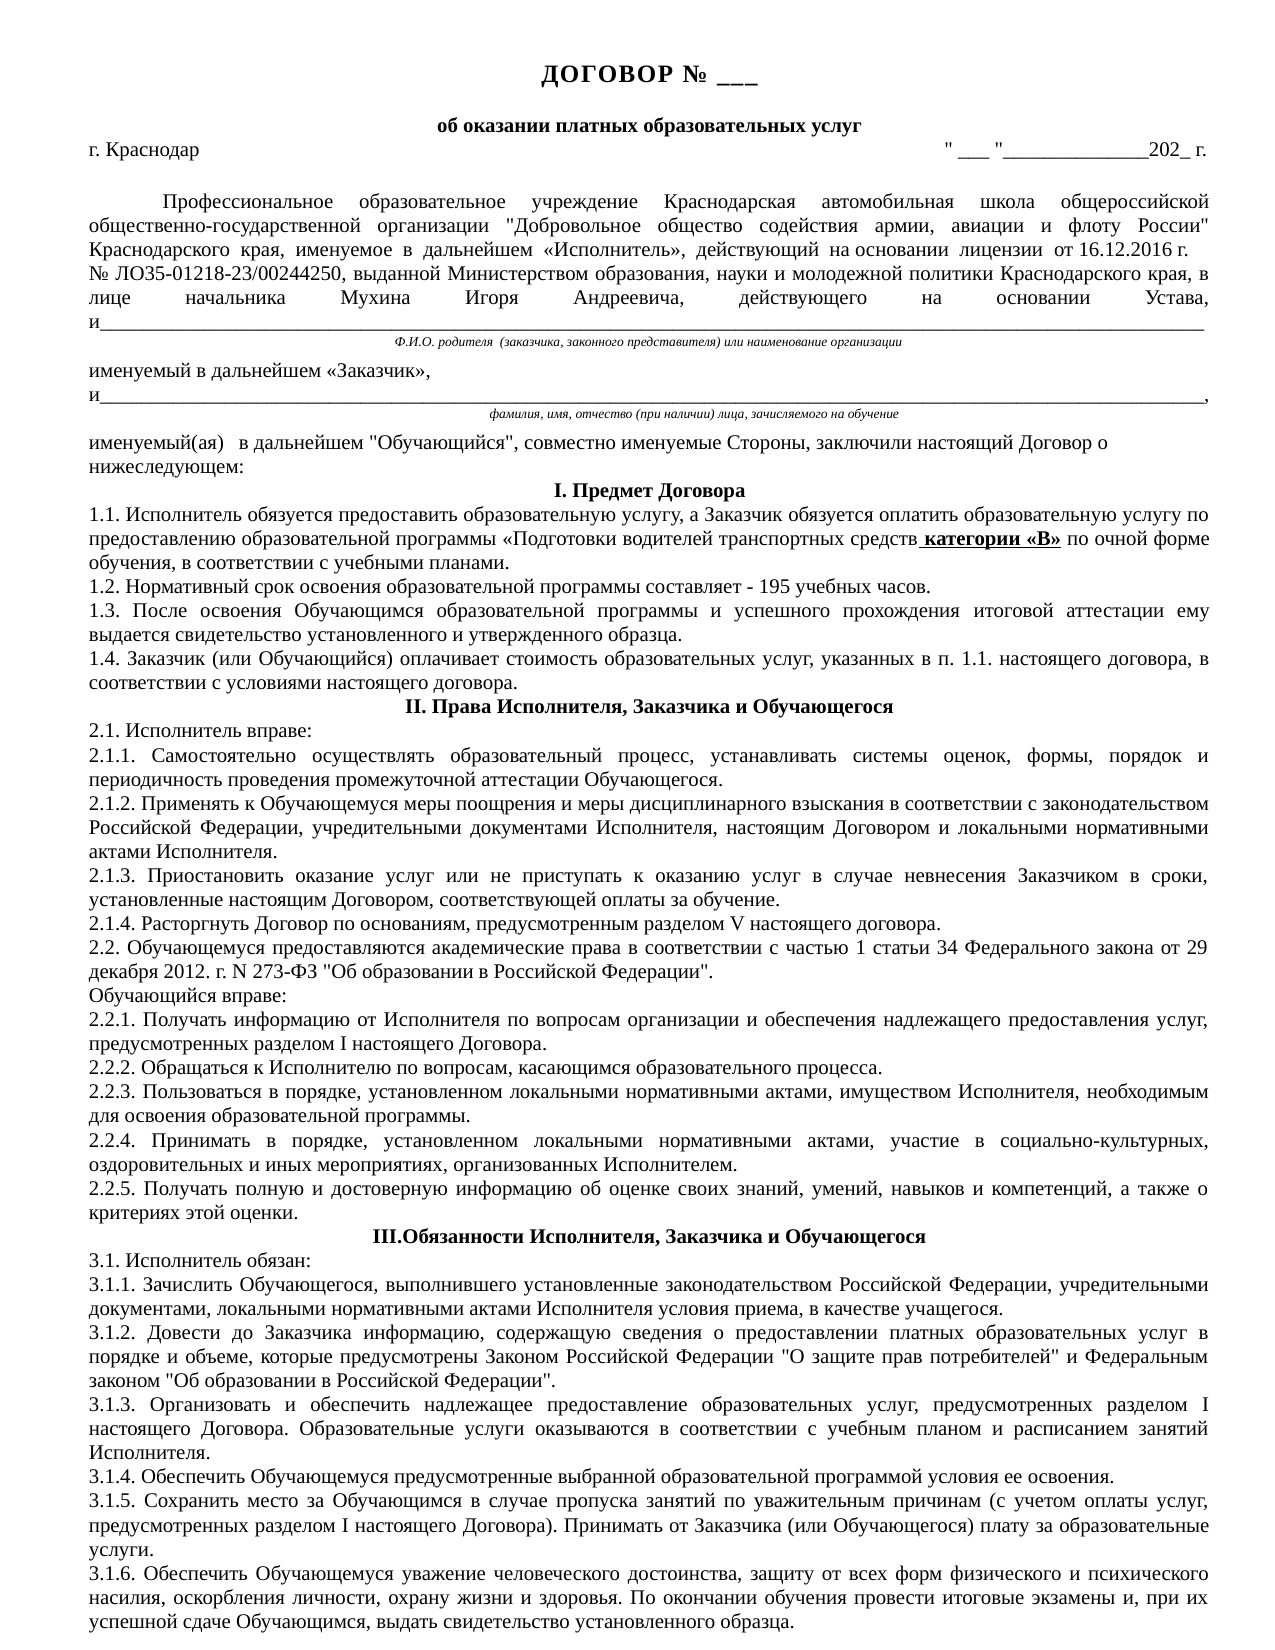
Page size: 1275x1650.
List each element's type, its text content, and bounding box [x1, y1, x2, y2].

text 2.1.2. Применять к Обучающемуся меры поощрения и меры дисциплинарного взыскания в соответствии с законодательством Российской Федерации, учредительными документами Исполнителя, настоящим Договором и локальными нормативными актами Исполнителя. [89, 791, 1210, 863]
text 1.1. Исполнитель обязуется предоставить образовательную услугу, а Заказчик обязуется оплатить образовательную услугу по предоставлению образовательной программы «Подготовки водителей транспортных средств категории «В» по очной форме обучения, в соответствии с учебными планами. [89, 502, 1210, 574]
text 1.4. Заказчик (или Обучающийся) оплачивает стоимость образовательных услуг, указанных в п. 1.1. настоящего договора, в соответствии с условиями настоящего договора. [89, 646, 1210, 694]
text 2.2.4. Принимать в порядке, установленном локальными нормативными актами, участие в социально-культурных, оздоровительных и иных мероприятиях, организованных Исполнителем. [89, 1127, 1210, 1176]
text III.Обязанности Исполнителя, Заказчика и Обучающегося [89, 1224, 1210, 1248]
text Ф.И.О. родителя (заказчика, законного представителя) или наименование организации [89, 333, 1210, 357]
text Профессиональное образовательное учреждение Краснодарская автомобильная школа общероссийской общественно-государственной организации "Добровольное общество содействия армии, авиации и флоту России" Краснодарского края, именуемое в дальнейшем «Исполнитель», действующий на основании лицензии от 16.12.2016 г. [89, 189, 1210, 261]
text 3.1.3. Организовать и обеспечить надлежащее предоставление образовательных услуг, предусмотренных разделом I настоящего Договора. Образовательные услуги оказываются в соответствии с учебным планом и расписанием занятий Исполнителя. [89, 1392, 1210, 1464]
text 3.1.4. Обеспечить Обучающемуся предусмотренные выбранной образовательной программой условия ее освоения. [89, 1464, 1210, 1488]
text 3.1. Исполнитель обязан: [89, 1248, 1210, 1272]
text 2.2.1. Получать информацию от Исполнителя по вопросам организации и обеспечения надлежащего предоставления услуг, предусмотренных разделом I настоящего Договора. [89, 1007, 1210, 1055]
text именуемый в дальнейшем «Заказчик», [89, 357, 1210, 382]
text 2.1. Исполнитель вправе: [89, 718, 1210, 742]
text 2.2.3. Пользоваться в порядке, установленном локальными нормативными актами, имуществом Исполнителя, необходимым для освоения образовательной программы. [89, 1079, 1210, 1127]
text об оказании платных образовательных услуг [89, 113, 1210, 137]
text Обучающийся вправе: [89, 983, 1210, 1007]
text 2.1.3. Приостановить оказание услуг или не приступать к оказанию услуг в случае невнесения Заказчиком в сроки, установленные настоящим Договором, соответствующей оплаты за обучение. [89, 863, 1210, 911]
text 2.2. Обучающемуся предоставляются академические права в соответствии с частью 1 статьи 34 Федерального закона от 29 декабря 2012. г. N 273-ФЗ "Об образовании в Российской Федерации". [89, 935, 1210, 983]
text именуемый(ая) в дальнейшем "Обучающийся", совместно именуемые Стороны, заключили настоящий Договор о нижеследующем: [89, 430, 1210, 478]
text 3.1.5. Сохранить место за Обучающимся в случае пропуска занятий по уважительным причинам (с учетом оплаты услуг, предусмотренных разделом I настоящего Договора). Принимать от Заказчика (или Обучающегося) плату за образовательные услуги. [89, 1488, 1210, 1561]
text 2.1.1. Самостоятельно осуществлять образовательный процесс, устанавливать системы оценок, формы, порядок и периодичность проведения промежуточной аттестации Обучающегося. [89, 742, 1210, 791]
text № ЛО35-01218-23/00244250, выданной Министерством образования, науки и молодежной политики Краснодарского края, в лице начальника Мухина Игоря Андреевича, действующего на основании Устава, и__________________________________________________________________________________________________________ [89, 261, 1210, 333]
text 3.1.6. Обеспечить Обучающемуся уважение человеческого достоинства, защиту от всех форм физического и психического насилия, оскорбления личности, охрану жизни и здоровья. По окончании обучения провести итоговые экзамены и, при их успешной сдаче Обучающимся, выдать свидетельство установленного образца. [89, 1561, 1210, 1633]
text 3.1.2. Довести до Заказчика информацию, содержащую сведения о предоставлении платных образовательных услуг в порядке и объеме, которые предусмотрены Законом Российской Федерации "О защите прав потребителей" и Федеральным законом "Об образовании в Российской Федерации". [89, 1320, 1210, 1392]
text II. Права Исполнителя, Заказчика и Обучающегося [89, 694, 1210, 718]
text 1.3. После освоения Обучающимся образовательной программы и успешного прохождения итоговой аттестации ему выдается свидетельство установленного и утвержденного образца. [89, 598, 1210, 646]
text 2.2.5. Получать полную и достоверную информацию об оценке своих знаний, умений, навыков и компетенций, а также о критериях этой оценки. [89, 1176, 1210, 1224]
text г. Краснодар " ___ "______________202_ г. [89, 137, 1210, 161]
text и__________________________________________________________________________________________________________, [89, 382, 1210, 406]
text ДОГОВОР № ___ [89, 59, 1210, 88]
text фамилия, имя, отчество (при наличии) лица, зачисляемого на обучение [89, 406, 1210, 430]
text 2.1.4. Расторгнуть Договор по основаниям, предусмотренным разделом V настоящего договора. [89, 911, 1210, 935]
text 1.2. Нормативный срок освоения образовательной программы составляет - 195 учебных часов. [89, 574, 1210, 598]
text I. Предмет Договора [89, 478, 1210, 502]
text 2.2.2. Обращаться к Исполнителю по вопросам, касающимся образовательного процесса. [89, 1055, 1210, 1079]
text 3.1.1. Зачислить Обучающегося, выполнившего установленные законодательством Российской Федерации, учредительными документами, локальными нормативными актами Исполнителя условия приема, в качестве учащегося. [89, 1272, 1210, 1320]
